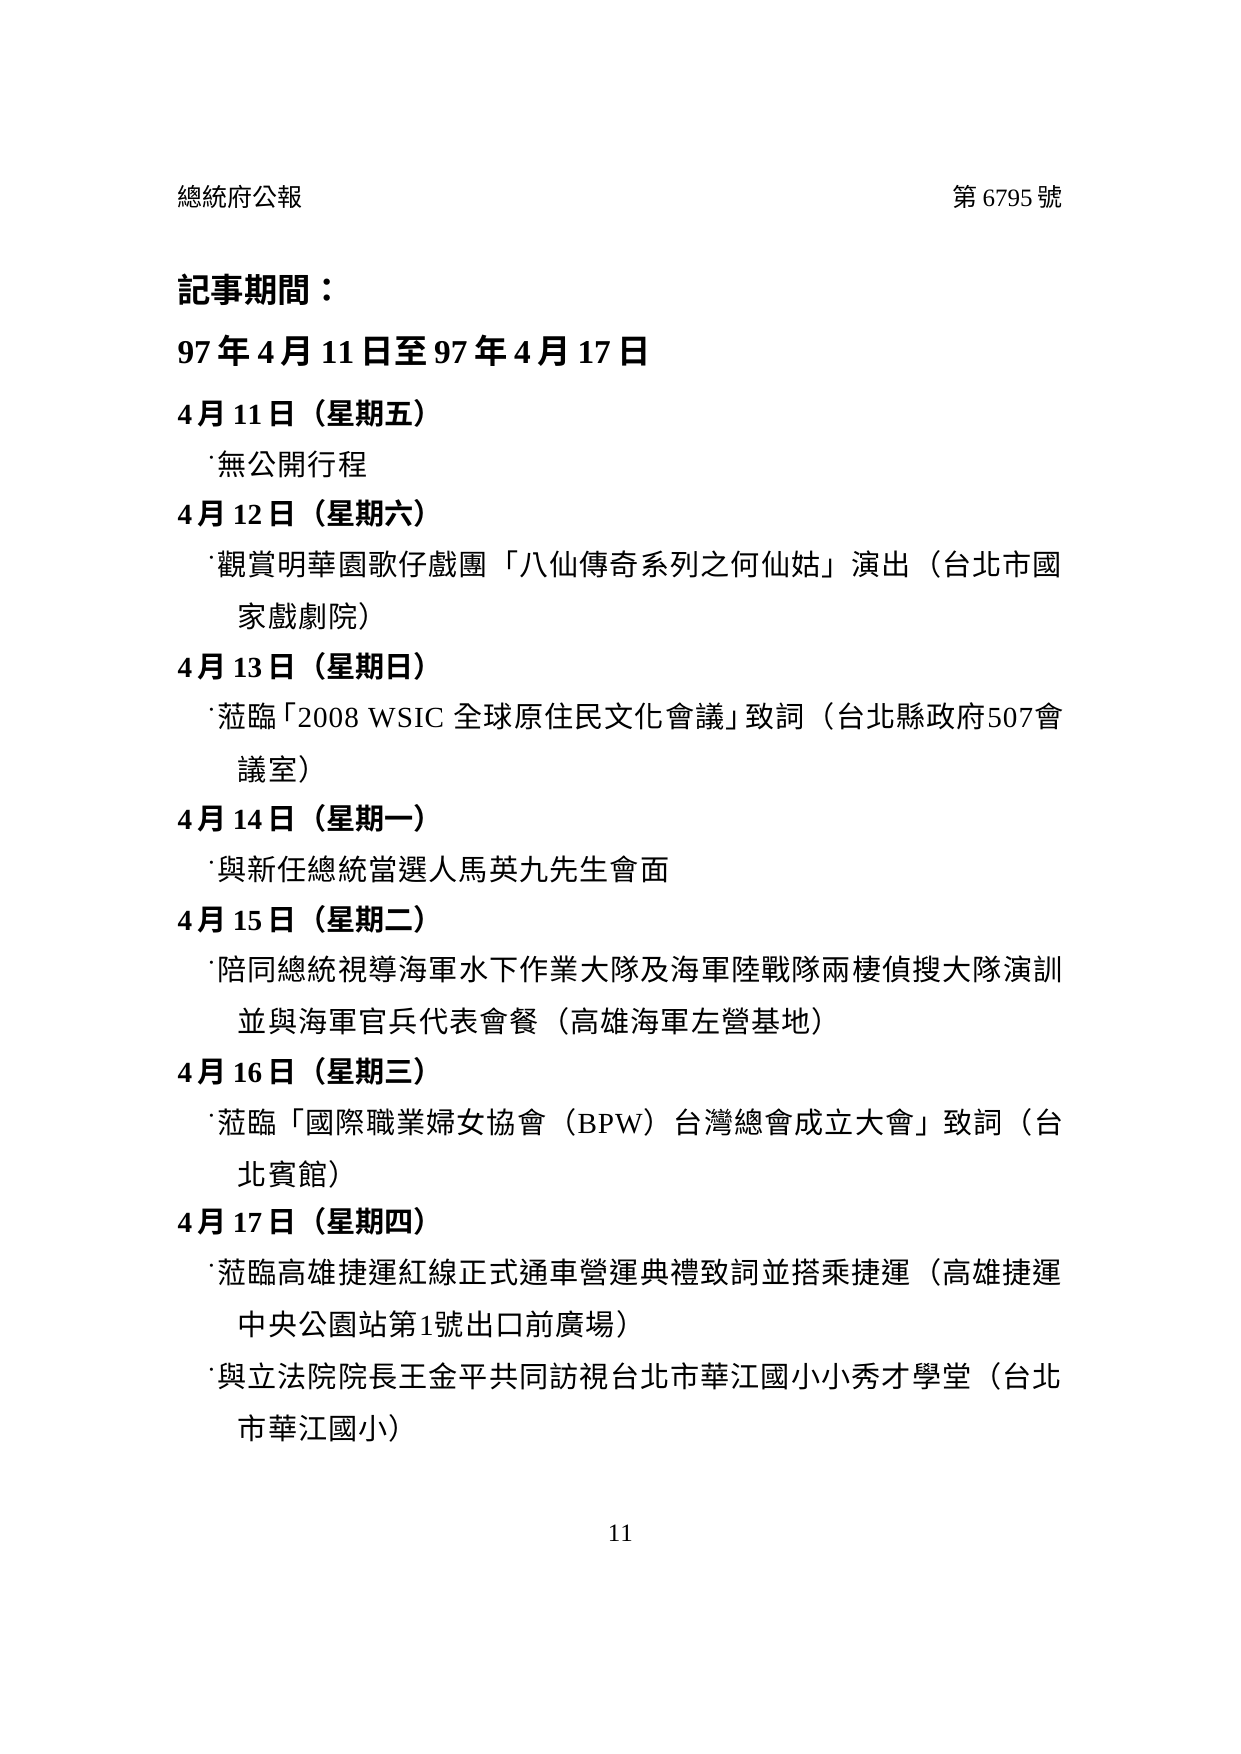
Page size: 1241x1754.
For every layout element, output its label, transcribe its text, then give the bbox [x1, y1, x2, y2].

text ˙蒞臨「國際職業婦女協會（BPW）台灣總會成立大會」致詞（台北賓館） [206, 1092, 1063, 1196]
text ˙與立法院院長王金平共同訪視台北市華江國小小秀才學堂（台北市華江國小） [206, 1346, 1063, 1450]
text 4月12日（星期六） [177, 488, 1063, 534]
text 4月11日（星期五） [177, 387, 1063, 433]
text ˙無公開行程 [206, 433, 1063, 485]
text 4月16日（星期三） [177, 1046, 1063, 1092]
text ˙與新任總統當選人馬英九先生會面 [206, 839, 1063, 891]
text ˙陪同總統視導海軍水下作業大隊及海軍陸戰隊兩棲偵搜大隊演訓並與海軍官兵代表會餐（高雄海軍左營基地） [206, 939, 1063, 1043]
text ˙觀賞明華園歌仔戲團「八仙傳奇系列之何仙姑」演出（台北市國家戲劇院） [206, 534, 1063, 638]
text 4月15日（星期二） [177, 893, 1063, 939]
text 記事期間： [177, 266, 1063, 312]
text 4月13日（星期日） [177, 640, 1063, 686]
text ˙蒞臨「2008 WSIC 全球原住民文化會議」致詞（台北縣政府507會議室） [206, 686, 1063, 790]
text ˙蒞臨高雄捷運紅線正式通車營運典禮致詞並搭乘捷運（高雄捷運中央公園站第1號出口前廣場） [206, 1242, 1063, 1346]
text 97年4月11日至97年4月17日 [177, 327, 1063, 372]
text 4月14日（星期一） [177, 793, 1063, 839]
text 4月17日（星期四） [177, 1196, 1063, 1242]
